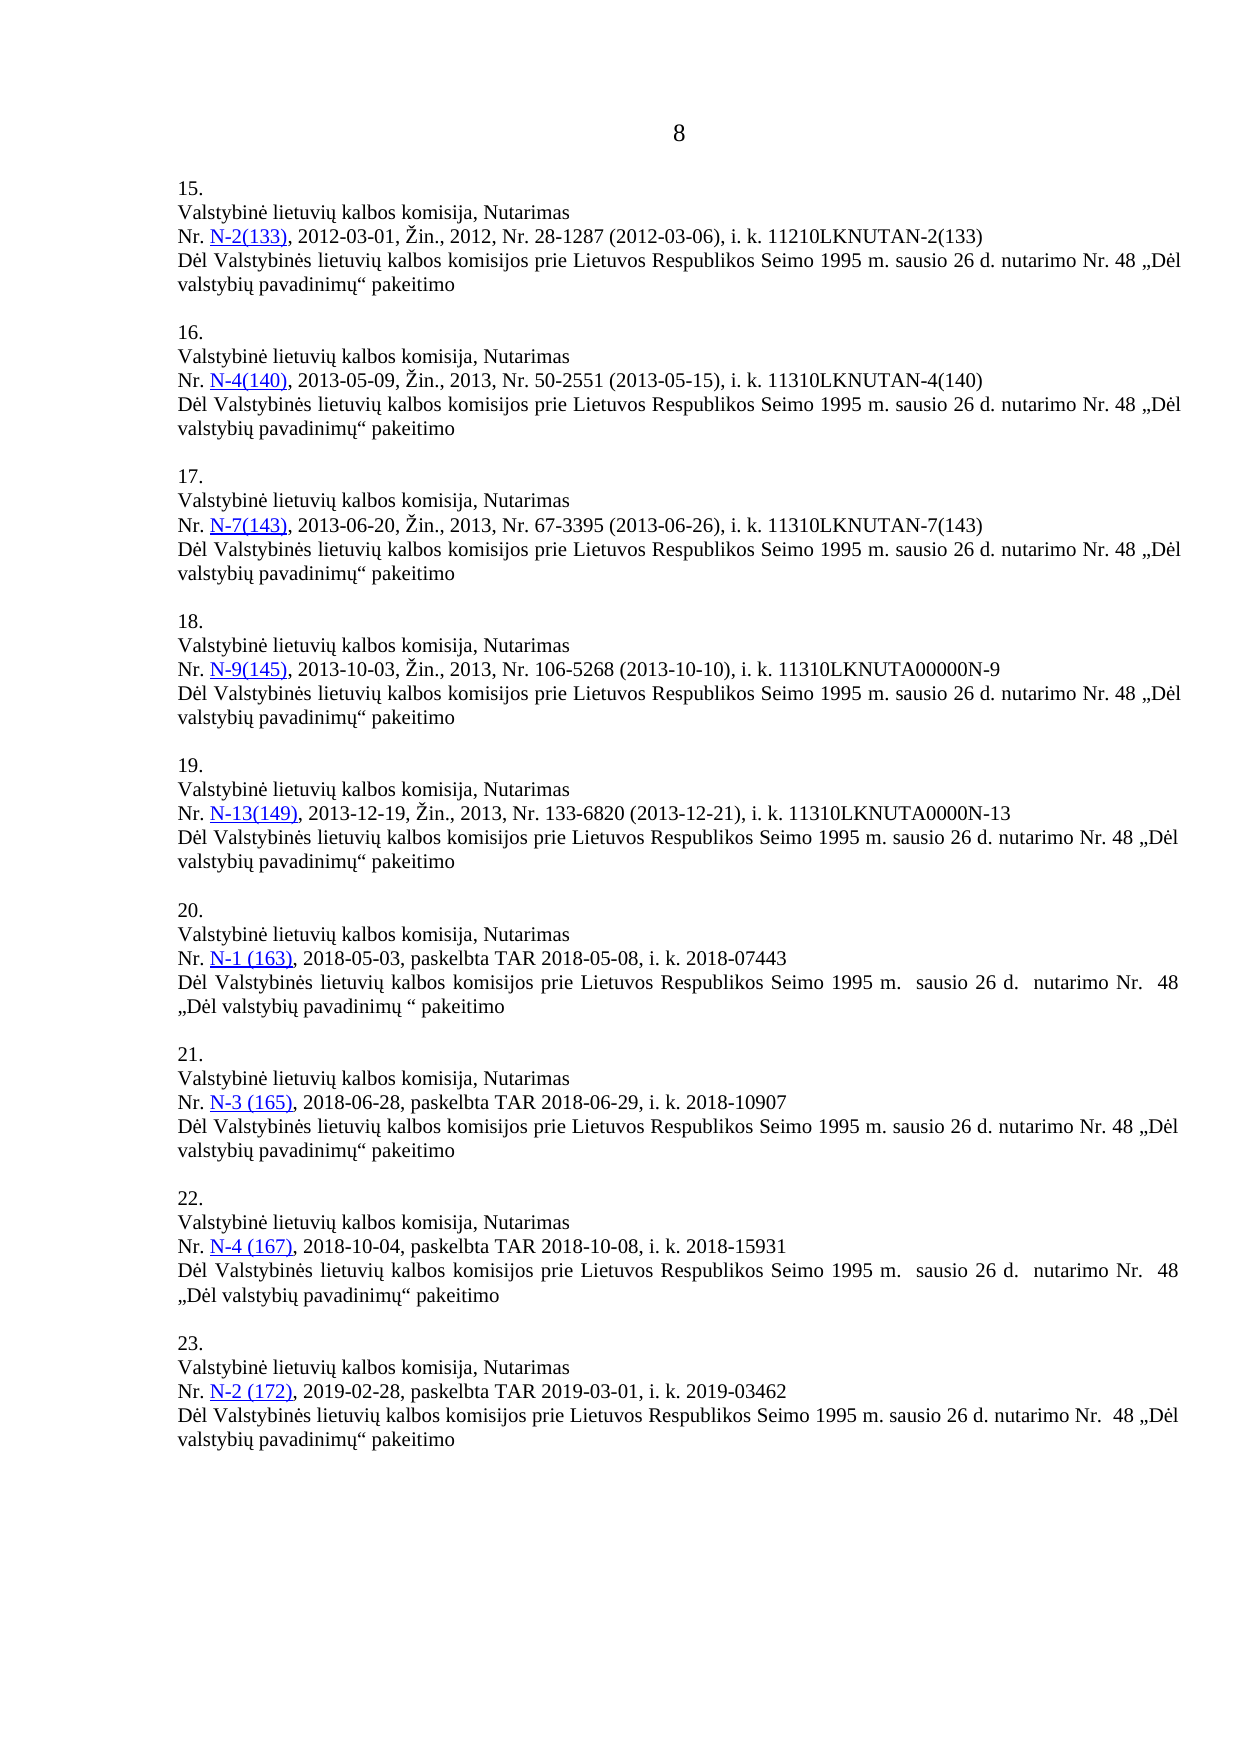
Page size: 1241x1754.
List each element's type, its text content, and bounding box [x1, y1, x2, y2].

text Nr. N-3 (165), 2018-06-28, paskelbta TAR 2018-06-29, i. k. 2018-10907 [177, 1090, 1181, 1114]
text 22. [177, 1186, 1181, 1210]
text Nr. N-4 (167), 2018-10-04, paskelbta TAR 2018-10-08, i. k. 2018-15931 [177, 1234, 1181, 1258]
text Valstybinė lietuvių kalbos komisija, Nutarimas [177, 200, 1181, 224]
text 19. [177, 753, 1181, 777]
text Dėl Valstybinės lietuvių kalbos komisijos prie Lietuvos Respublikos Seimo 1995 m. sausio 26 d. nutarimo Nr. 48 „Dėl valstybių pavadinimų“ pakeitimo [177, 1258, 1181, 1307]
text Valstybinė lietuvių kalbos komisija, Nutarimas [177, 344, 1181, 368]
text Nr. N-1 (163), 2018-05-03, paskelbta TAR 2018-05-08, i. k. 2018-07443 [177, 946, 1181, 970]
text 17. [177, 464, 1181, 488]
text Dėl Valstybinės lietuvių kalbos komisijos prie Lietuvos Respublikos Seimo 1995 m. sausio 26 d. nutarimo Nr. 48 „Dėl valstybių pavadinimų“ pakeitimo [177, 825, 1181, 873]
text Nr. N-2 (172), 2019-02-28, paskelbta TAR 2019-03-01, i. k. 2019-03462 [177, 1379, 1181, 1403]
text Dėl Valstybinės lietuvių kalbos komisijos prie Lietuvos Respublikos Seimo 1995 m. sausio 26 d. nutarimo Nr. 48 „Dėl valstybių pavadinimų“ pakeitimo [177, 1403, 1181, 1451]
text 18. [177, 609, 1181, 633]
text Valstybinė lietuvių kalbos komisija, Nutarimas [177, 633, 1181, 657]
text 21. [177, 1042, 1181, 1066]
text Nr. N-7(143), 2013-06-20, Žin., 2013, Nr. 67-3395 (2013-06-26), i. k. 11310LKNUTAN-7(143) [177, 512, 1181, 537]
text Nr. N-2(133), 2012-03-01, Žin., 2012, Nr. 28-1287 (2012-03-06), i. k. 11210LKNUTAN-2(133) [177, 224, 1181, 248]
text Nr. N-9(145), 2013-10-03, Žin., 2013, Nr. 106-5268 (2013-10-10), i. k. 11310LKNUTA00000N-9 [177, 657, 1181, 681]
text 20. [177, 897, 1181, 922]
text Dėl Valstybinės lietuvių kalbos komisijos prie Lietuvos Respublikos Seimo 1995 m. sausio 26 d. nutarimo Nr. 48 „Dėl valstybių pavadinimų“ pakeitimo [177, 681, 1181, 729]
text 16. [177, 320, 1181, 344]
text Valstybinė lietuvių kalbos komisija, Nutarimas [177, 1355, 1181, 1379]
text Valstybinė lietuvių kalbos komisija, Nutarimas [177, 488, 1181, 512]
text 23. [177, 1331, 1181, 1355]
text Valstybinė lietuvių kalbos komisija, Nutarimas [177, 777, 1181, 801]
text Valstybinė lietuvių kalbos komisija, Nutarimas [177, 922, 1181, 946]
text Nr. N-13(149), 2013-12-19, Žin., 2013, Nr. 133-6820 (2013-12-21), i. k. 11310LKNUTA0000N-13 [177, 801, 1181, 825]
text 15. [177, 176, 1181, 200]
text Dėl Valstybinės lietuvių kalbos komisijos prie Lietuvos Respublikos Seimo 1995 m. sausio 26 d. nutarimo Nr. 48 „Dėl valstybių pavadinimų“ pakeitimo [177, 1114, 1181, 1162]
text Dėl Valstybinės lietuvių kalbos komisijos prie Lietuvos Respublikos Seimo 1995 m. sausio 26 d. nutarimo Nr. 48 „Dėl valstybių pavadinimų “ pakeitimo [177, 970, 1181, 1018]
text Dėl Valstybinės lietuvių kalbos komisijos prie Lietuvos Respublikos Seimo 1995 m. sausio 26 d. nutarimo Nr. 48 „Dėl valstybių pavadinimų“ pakeitimo [177, 537, 1181, 585]
text Valstybinė lietuvių kalbos komisija, Nutarimas [177, 1210, 1181, 1234]
text Valstybinė lietuvių kalbos komisija, Nutarimas [177, 1066, 1181, 1090]
text Dėl Valstybinės lietuvių kalbos komisijos prie Lietuvos Respublikos Seimo 1995 m. sausio 26 d. nutarimo Nr. 48 „Dėl valstybių pavadinimų“ pakeitimo [177, 248, 1181, 296]
text Nr. N-4(140), 2013-05-09, Žin., 2013, Nr. 50-2551 (2013-05-15), i. k. 11310LKNUTAN-4(140) [177, 368, 1181, 392]
text Dėl Valstybinės lietuvių kalbos komisijos prie Lietuvos Respublikos Seimo 1995 m. sausio 26 d. nutarimo Nr. 48 „Dėl valstybių pavadinimų“ pakeitimo [177, 392, 1181, 440]
